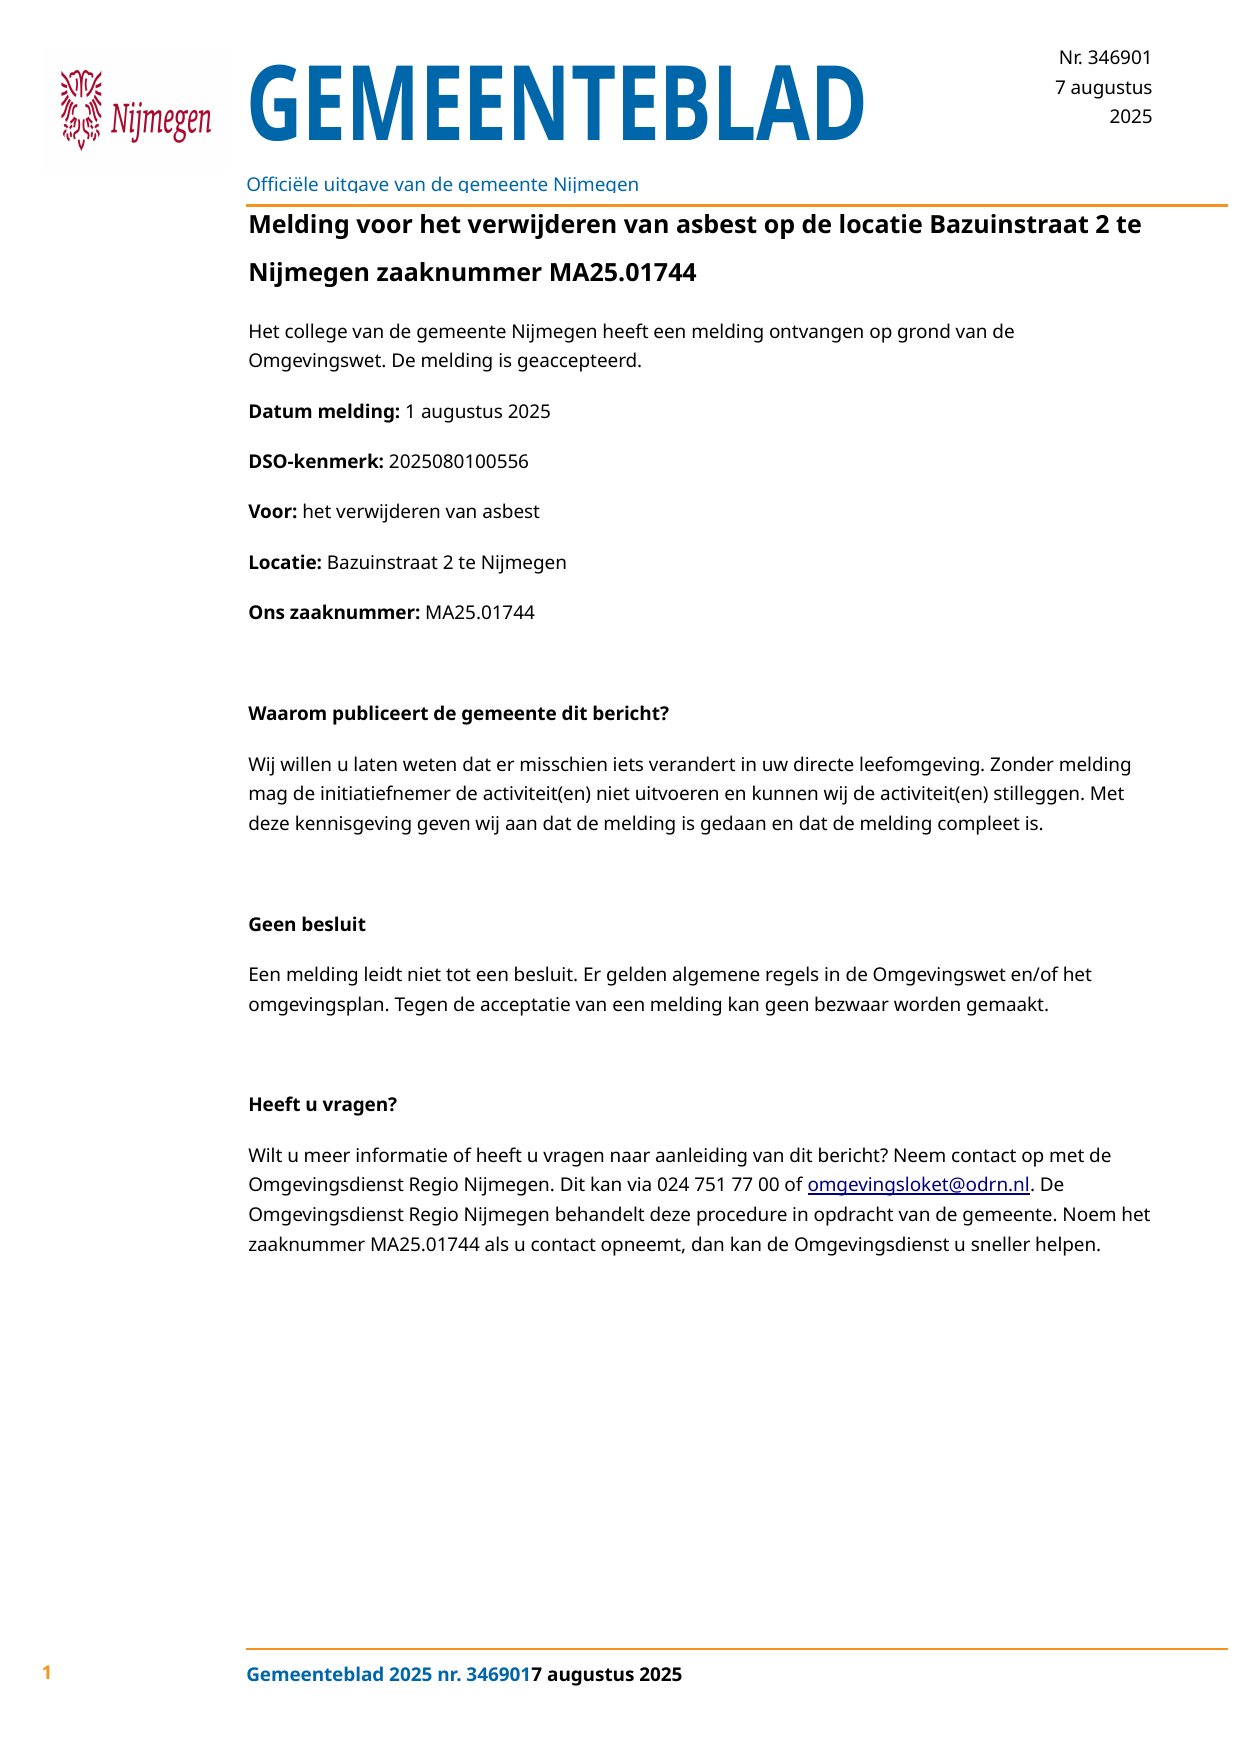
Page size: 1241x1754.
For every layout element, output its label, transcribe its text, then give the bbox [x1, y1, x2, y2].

text Geen besluit [248, 911, 1152, 937]
text Wij willen u laten weten dat er misschien iets verandert in uw directe leefomgeving. Zonder melding mag de initiatiefnemer de activiteit(en) niet uitvoeren en kunnen wij de activiteit(en) stilleggen. Met deze kennisgeving geven wij aan dat de melding is gedaan en dat de melding compleet is. [248, 751, 1152, 836]
text Wilt u meer informatie of heeft u vragen naar aanleiding van dit bericht? Neem contact op met de Omgevingsdienst Regio Nijmegen. Dit kan via 024 751 77 00 of omgevingsloket@odrn.nl. De Omgevingsdienst Regio Nijmegen behandelt deze procedure in opdracht van de gemeente. Noem het zaaknummer MA25.01744 als u contact opneemt, dan kan de Omgevingsdienst u sneller helpen. [248, 1142, 1152, 1257]
text Locatie: Bazuinstraat 2 te Nijmegen [248, 549, 1152, 575]
text Melding voor het verwijderen van asbest op de locatie Bazuinstraat 2 te Nijmegen zaaknummer MA25.01744 [248, 207, 1152, 288]
picture [41, 47, 231, 172]
text Waarom publiceert de gemeente dit bericht? [248, 700, 1152, 726]
text Een melding leidt niet tot een besluit. Er gelden algemene regels in de Omgevingswet en/of het omgevingsplan. Tegen de acceptatie van een melding kan geen bezwaar worden gemaakt. [248, 961, 1152, 1017]
text DSO-kenmerk: 2025080100556 [248, 448, 1152, 474]
text Datum melding: 1 augustus 2025 [248, 398, 1152, 424]
text Voor: het verwijderen van asbest [248, 499, 1152, 524]
text Heeft u vragen? [248, 1092, 1152, 1117]
text Het college van de gemeente Nijmegen heeft een melding ontvangen op grond van de Omgevingswet. De melding is geaccepteerd. [248, 318, 1152, 373]
text Ons zaaknummer: MA25.01744 [248, 599, 1152, 625]
